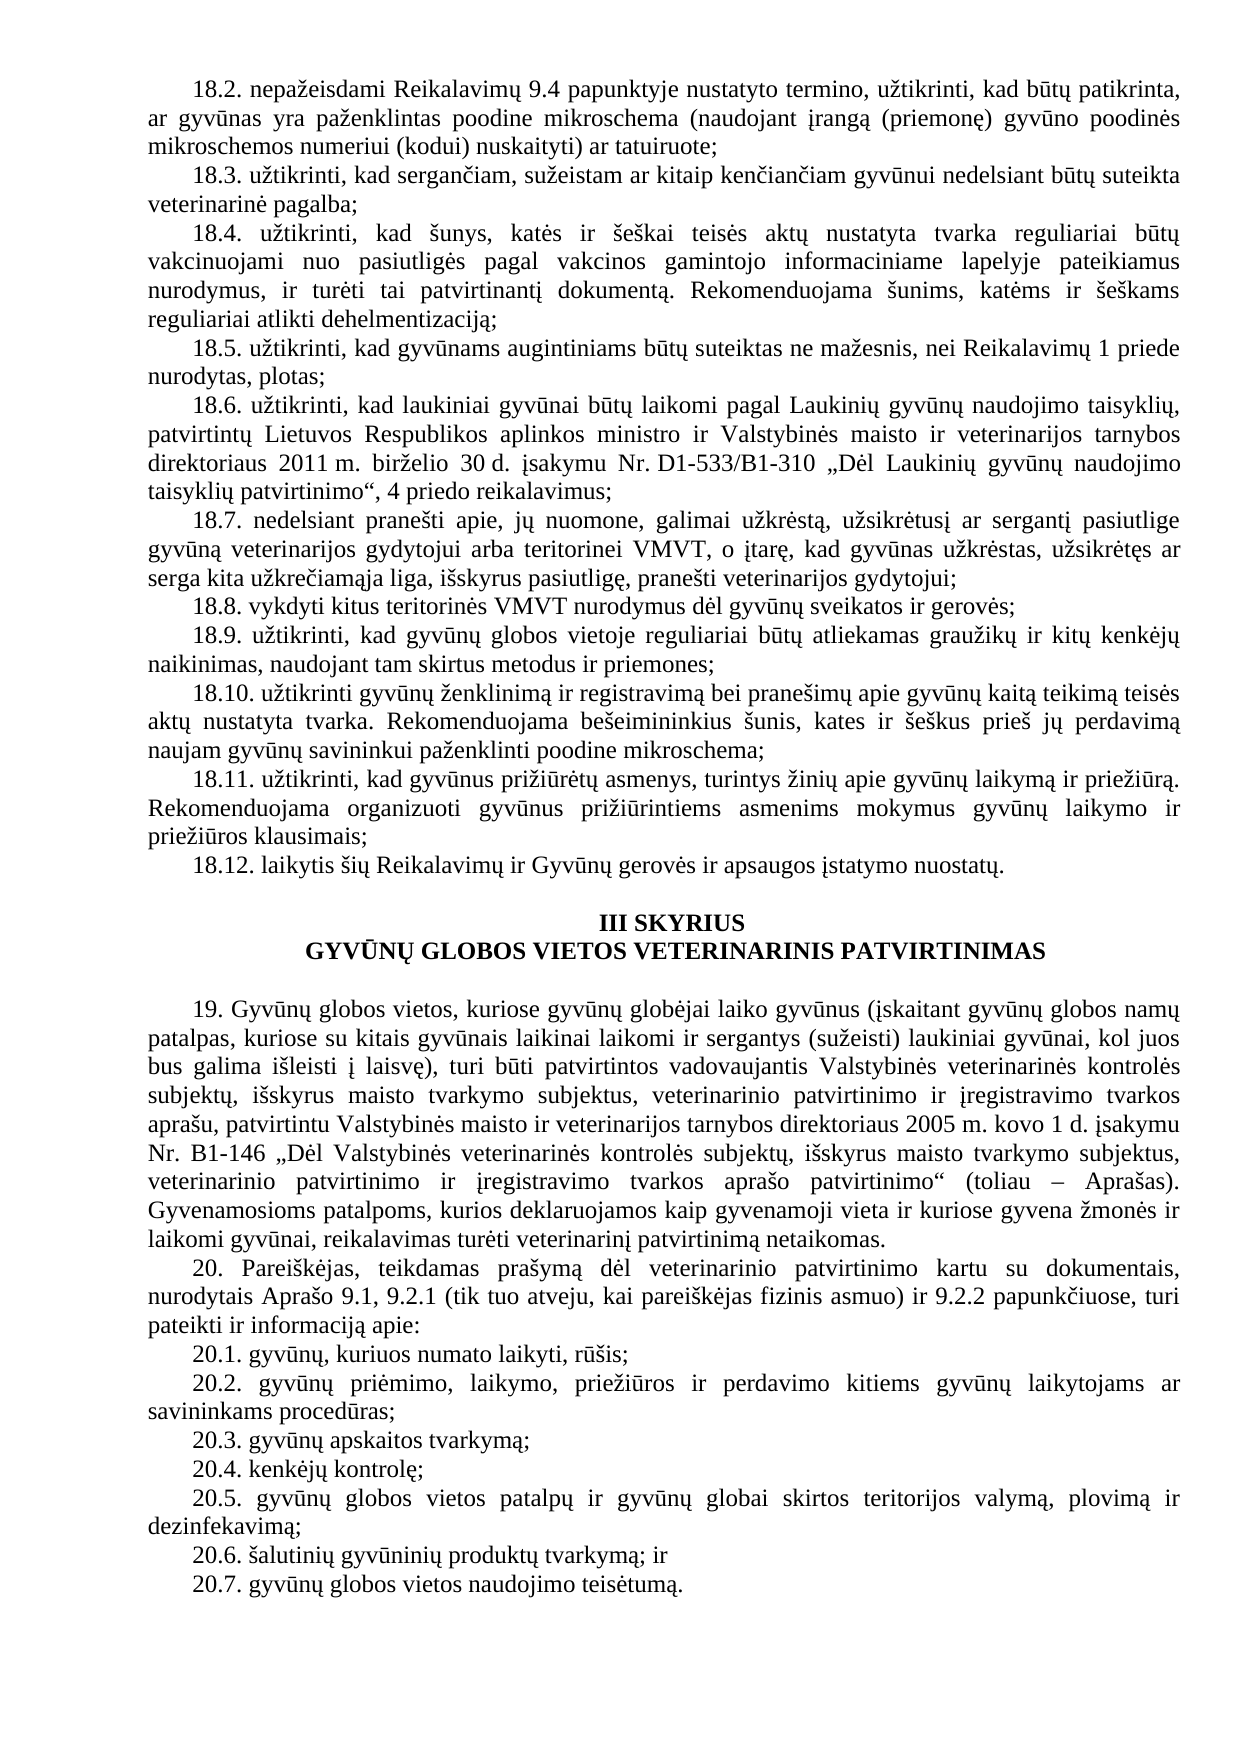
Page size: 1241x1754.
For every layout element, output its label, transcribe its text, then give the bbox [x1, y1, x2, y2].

text 19. Gyvūnų globos vietos, kuriose gyvūnų globėjai laiko gyvūnus (įskaitant gyvūnų globos namų patalpas, kuriose su kitais gyvūnais laikinai laikomi ir sergantys (sužeisti) laukiniai gyvūnai, kol juos bus galima išleisti į laisvę), turi būti patvirtintos vadovaujantis Valstybinės veterinarinės kontrolės subjektų, išskyrus maisto tvarkymo subjektus, veterinarinio patvirtinimo ir įregistravimo tvarkos aprašu, patvirtintu Valstybinės maisto ir veterinarijos tarnybos direktoriaus 2005 m. kovo 1 d. įsakymu Nr. B1-146 „Dėl Valstybinės veterinarinės kontrolės subjektų, išskyrus maisto tvarkymo subjektus, veterinarinio patvirtinimo ir įregistravimo tvarkos aprašo patvirtinimo“ (toliau – Aprašas). Gyvenamosioms patalpoms, kurios deklaruojamos kaip gyvenamoji vieta ir kuriose gyvena žmonės ir laikomi gyvūnai, reikalavimas turėti veterinarinį patvirtinimą netaikomas. [148, 994, 1181, 1253]
text 20.3. gyvūnų apskaitos tvarkymą; [148, 1425, 1181, 1454]
text 20.2. gyvūnų priėmimo, laikymo, priežiūros ir perdavimo kitiems gyvūnų laikytojams ar savininkams procedūras; [148, 1368, 1181, 1425]
text 18.3. užtikrinti, kad sergančiam, sužeistam ar kitaip kenčiančiam gyvūnui nedelsiant būtų suteikta veterinarinė pagalba; [148, 160, 1181, 218]
text 18.10. užtikrinti gyvūnų ženklinimą ir registravimą bei pranešimų apie gyvūnų kaitą teikimą teisės aktų nustatyta tvarka. Rekomenduojama bešeimininkius šunis, kates ir šeškus prieš jų perdavimą naujam gyvūnų savininkui paženklinti poodine mikroschema; [148, 678, 1181, 764]
text 20.6. šalutinių gyvūninių produktų tvarkymą; ir [148, 1540, 1181, 1569]
text 18.5. užtikrinti, kad gyvūnams augintiniams būtų suteiktas ne mažesnis, nei Reikalavimų 1 priede nurodytas, plotas; [148, 333, 1181, 390]
text 20. Pareiškėjas, teikdamas prašymą dėl veterinarinio patvirtinimo kartu su dokumentais, nurodytais Aprašo 9.1, 9.2.1 (tik tuo atveju, kai pareiškėjas fizinis asmuo) ir 9.2.2 papunkčiuose, turi pateikti ir informaciją apie: [148, 1253, 1181, 1339]
text 18.7. nedelsiant pranešti apie, jų nuomone, galimai užkrėstą, užsikrėtusį ar sergantį pasiutlige gyvūną veterinarijos gydytojui arba teritorinei VMVT, o įtarę, kad gyvūnas užkrėstas, užsikrėtęs ar serga kita užkrečiamąja liga, išskyrus pasiutligę, pranešti veterinarijos gydytojui; [148, 505, 1181, 591]
text 18.2. nepažeisdami Reikalavimų 9.4 papunktyje nustatyto termino, užtikrinti, kad būtų patikrinta, ar gyvūnas yra paženklintas poodine mikroschema (naudojant įrangą (priemonę) gyvūno poodinės mikroschemos numeriui (kodui) nuskaityti) ar tatuiruote; [148, 74, 1181, 160]
text 18.9. užtikrinti, kad gyvūnų globos vietoje reguliariai būtų atliekamas graužikų ir kitų kenkėjų naikinimas, naudojant tam skirtus metodus ir priemones; [148, 620, 1181, 678]
text 20.5. gyvūnų globos vietos patalpų ir gyvūnų globai skirtos teritorijos valymą, plovimą ir dezinfekavimą; [148, 1483, 1181, 1540]
text 20.1. gyvūnų, kuriuos numato laikyti, rūšis; [148, 1339, 1181, 1368]
text 18.4. užtikrinti, kad šunys, katės ir šeškai teisės aktų nustatyta tvarka reguliariai būtų vakcinuojami nuo pasiutligės pagal vakcinos gamintojo informaciniame lapelyje pateikiamus nurodymus, ir turėti tai patvirtinantį dokumentą. Rekomenduojama šunims, katėms ir šeškams reguliariai atlikti dehelmentizaciją; [148, 218, 1181, 333]
text 20.7. gyvūnų globos vietos naudojimo teisėtumą. [148, 1569, 1181, 1598]
text 18.12. laikytis šių Reikalavimų ir Gyvūnų gerovės ir apsaugos įstatymo nuostatų. [148, 850, 1181, 879]
text 20.4. kenkėjų kontrolę; [148, 1454, 1181, 1483]
text 18.8. vykdyti kitus teritorinės VMVT nurodymus dėl gyvūnų sveikatos ir gerovės; [148, 591, 1181, 620]
text III SKYRIUS [162, 908, 1181, 936]
text 18.11. užtikrinti, kad gyvūnus prižiūrėtų asmenys, turintys žinių apie gyvūnų laikymą ir priežiūrą. Rekomenduojama organizuoti gyvūnus prižiūrintiems asmenims mokymus gyvūnų laikymo ir priežiūros klausimais; [148, 764, 1181, 850]
text GYVŪNŲ GLOBOS VIETOS VETERINARINIS PATVIRTINIMas [162, 936, 1181, 965]
text 18.6. užtikrinti, kad laukiniai gyvūnai būtų laikomi pagal Laukinių gyvūnų naudojimo taisyklių, patvirtintų Lietuvos Respublikos aplinkos ministro ir Valstybinės maisto ir veterinarijos tarnybos direktoriaus 2011 m. birželio 30 d. įsakymu Nr. D1-533/B1-310 „Dėl Laukinių gyvūnų naudojimo taisyklių patvirtinimo“, 4 priedo reikalavimus; [148, 390, 1181, 505]
